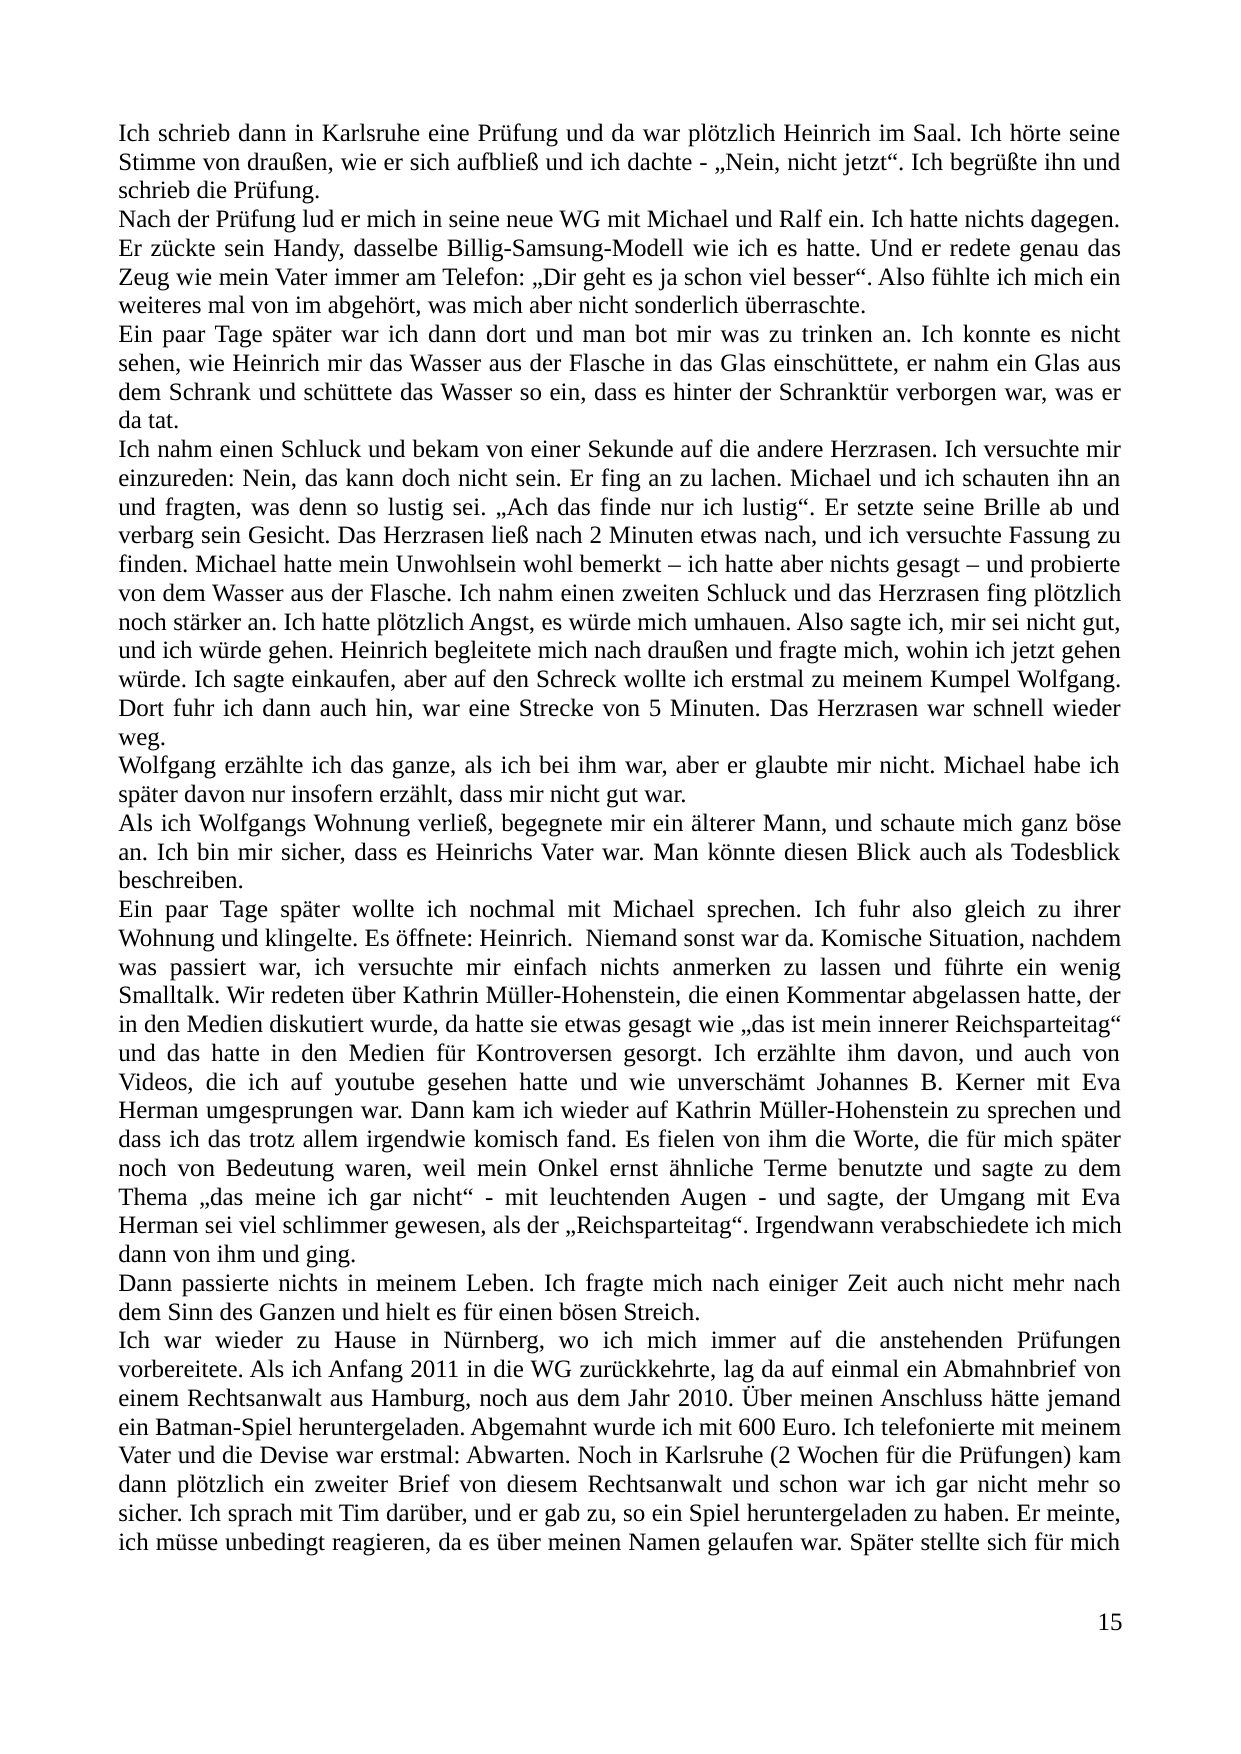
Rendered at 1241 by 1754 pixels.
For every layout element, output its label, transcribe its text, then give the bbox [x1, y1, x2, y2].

text Ich war wieder zu Hause in Nürnberg, wo ich mich immer auf die anstehenden Prüfungen vorbereitete. Als ich Anfang 2011 in die WG zurückkehrte, lag da auf einmal ein Abmahnbrief von einem Rechtsanwalt aus Hamburg, noch aus dem Jahr 2010. Über meinen Anschluss hätte jemand ein Batman-Spiel heruntergeladen. Abgemahnt wurde ich mit 600 Euro. Ich telefonierte mit meinem Vater und die Devise war erstmal: Abwarten. Noch in Karlsruhe (2 Wochen für die Prüfungen) kam dann plötzlich ein zweiter Brief von diesem Rechtsanwalt und schon war ich gar nicht mehr so sicher. Ich sprach mit Tim darüber, und er gab zu, so ein Spiel heruntergeladen zu haben. Er meinte, ich müsse unbedingt reagieren, da es über meinen Namen gelaufen war. Später stellte sich für mich [118, 1326, 1122, 1556]
text Wolfgang erzählte ich das ganze, als ich bei ihm war, aber er glaubte mir nicht. Michael habe ich später davon nur insofern erzählt, dass mir nicht gut war. [118, 751, 1122, 808]
text Ich schrieb dann in Karlsruhe eine Prüfung und da war plötzlich Heinrich im Saal. Ich hörte seine Stimme von draußen, wie er sich aufbließ und ich dachte - „Nein, nicht jetzt“. Ich begrüßte ihn und schrieb die Prüfung. [118, 118, 1122, 204]
text Als ich Wolfgangs Wohnung verließ, begegnete mir ein älterer Mann, und schaute mich ganz böse an. Ich bin mir sicher, dass es Heinrichs Vater war. Man könnte diesen Blick auch als Todesblick beschreiben. [118, 808, 1122, 894]
text Ein paar Tage später wollte ich nochmal mit Michael sprechen. Ich fuhr also gleich zu ihrer Wohnung und klingelte. Es öffnete: Heinrich. Niemand sonst war da. Komische Situation, nachdem was passiert war, ich versuchte mir einfach nichts anmerken zu lassen und führte ein wenig Smalltalk. Wir redeten über Kathrin Müller-Hohenstein, die einen Kommentar abgelassen hatte, der in den Medien diskutiert wurde, da hatte sie etwas gesagt wie „das ist mein innerer Reichsparteitag“ und das hatte in den Medien für Kontroversen gesorgt. Ich erzählte ihm davon, und auch von Videos, die ich auf youtube gesehen hatte und wie unverschämt Johannes B. Kerner mit Eva Herman umgesprungen war. Dann kam ich wieder auf Kathrin Müller-Hohenstein zu sprechen und dass ich das trotz allem irgendwie komisch fand. Es fielen von ihm die Worte, die für mich später noch von Bedeutung waren, weil mein Onkel ernst ähnliche Terme benutzte und sagte zu dem Thema „das meine ich gar nicht“ - mit leuchtenden Augen - und sagte, der Umgang mit Eva Herman sei viel schlimmer gewesen, als der „Reichsparteitag“. Irgendwann verabschiedete ich mich dann von ihm und ging. [118, 894, 1122, 1268]
text Ein paar Tage später war ich dann dort und man bot mir was zu trinken an. Ich konnte es nicht sehen, wie Heinrich mir das Wasser aus der Flasche in das Glas einschüttete, er nahm ein Glas aus dem Schrank und schüttete das Wasser so ein, dass es hinter der Schranktür verborgen war, was er da tat. [118, 319, 1122, 434]
text Ich nahm einen Schluck und bekam von einer Sekunde auf die andere Herzrasen. Ich versuchte mir einzureden: Nein, das kann doch nicht sein. Er fing an zu lachen. Michael und ich schauten ihn an und fragten, was denn so lustig sei. „Ach das finde nur ich lustig“. Er setzte seine Brille ab und verbarg sein Gesicht. Das Herzrasen ließ nach 2 Minuten etwas nach, und ich versuchte Fassung zu finden. Michael hatte mein Unwohlsein wohl bemerkt – ich hatte aber nichts gesagt – und probierte von dem Wasser aus der Flasche. Ich nahm einen zweiten Schluck und das Herzrasen fing plötzlich noch stärker an. Ich hatte plötzlich Angst, es würde mich umhauen. Also sagte ich, mir sei nicht gut, und ich würde gehen. Heinrich begleitete mich nach draußen und fragte mich, wohin ich jetzt gehen würde. Ich sagte einkaufen, aber auf den Schreck wollte ich erstmal zu meinem Kumpel Wolfgang. Dort fuhr ich dann auch hin, war eine Strecke von 5 Minuten. Das Herzrasen war schnell wieder weg. [118, 434, 1122, 751]
text Dann passierte nichts in meinem Leben. Ich fragte mich nach einiger Zeit auch nicht mehr nach dem Sinn des Ganzen und hielt es für einen bösen Streich. [118, 1268, 1122, 1326]
text Nach der Prüfung lud er mich in seine neue WG mit Michael und Ralf ein. Ich hatte nichts dagegen. Er zückte sein Handy, dasselbe Billig-Samsung-Modell wie ich es hatte. Und er redete genau das Zeug wie mein Vater immer am Telefon: „Dir geht es ja schon viel besser“. Also fühlte ich mich ein weiteres mal von im abgehört, was mich aber nicht sonderlich überraschte. [118, 204, 1122, 319]
